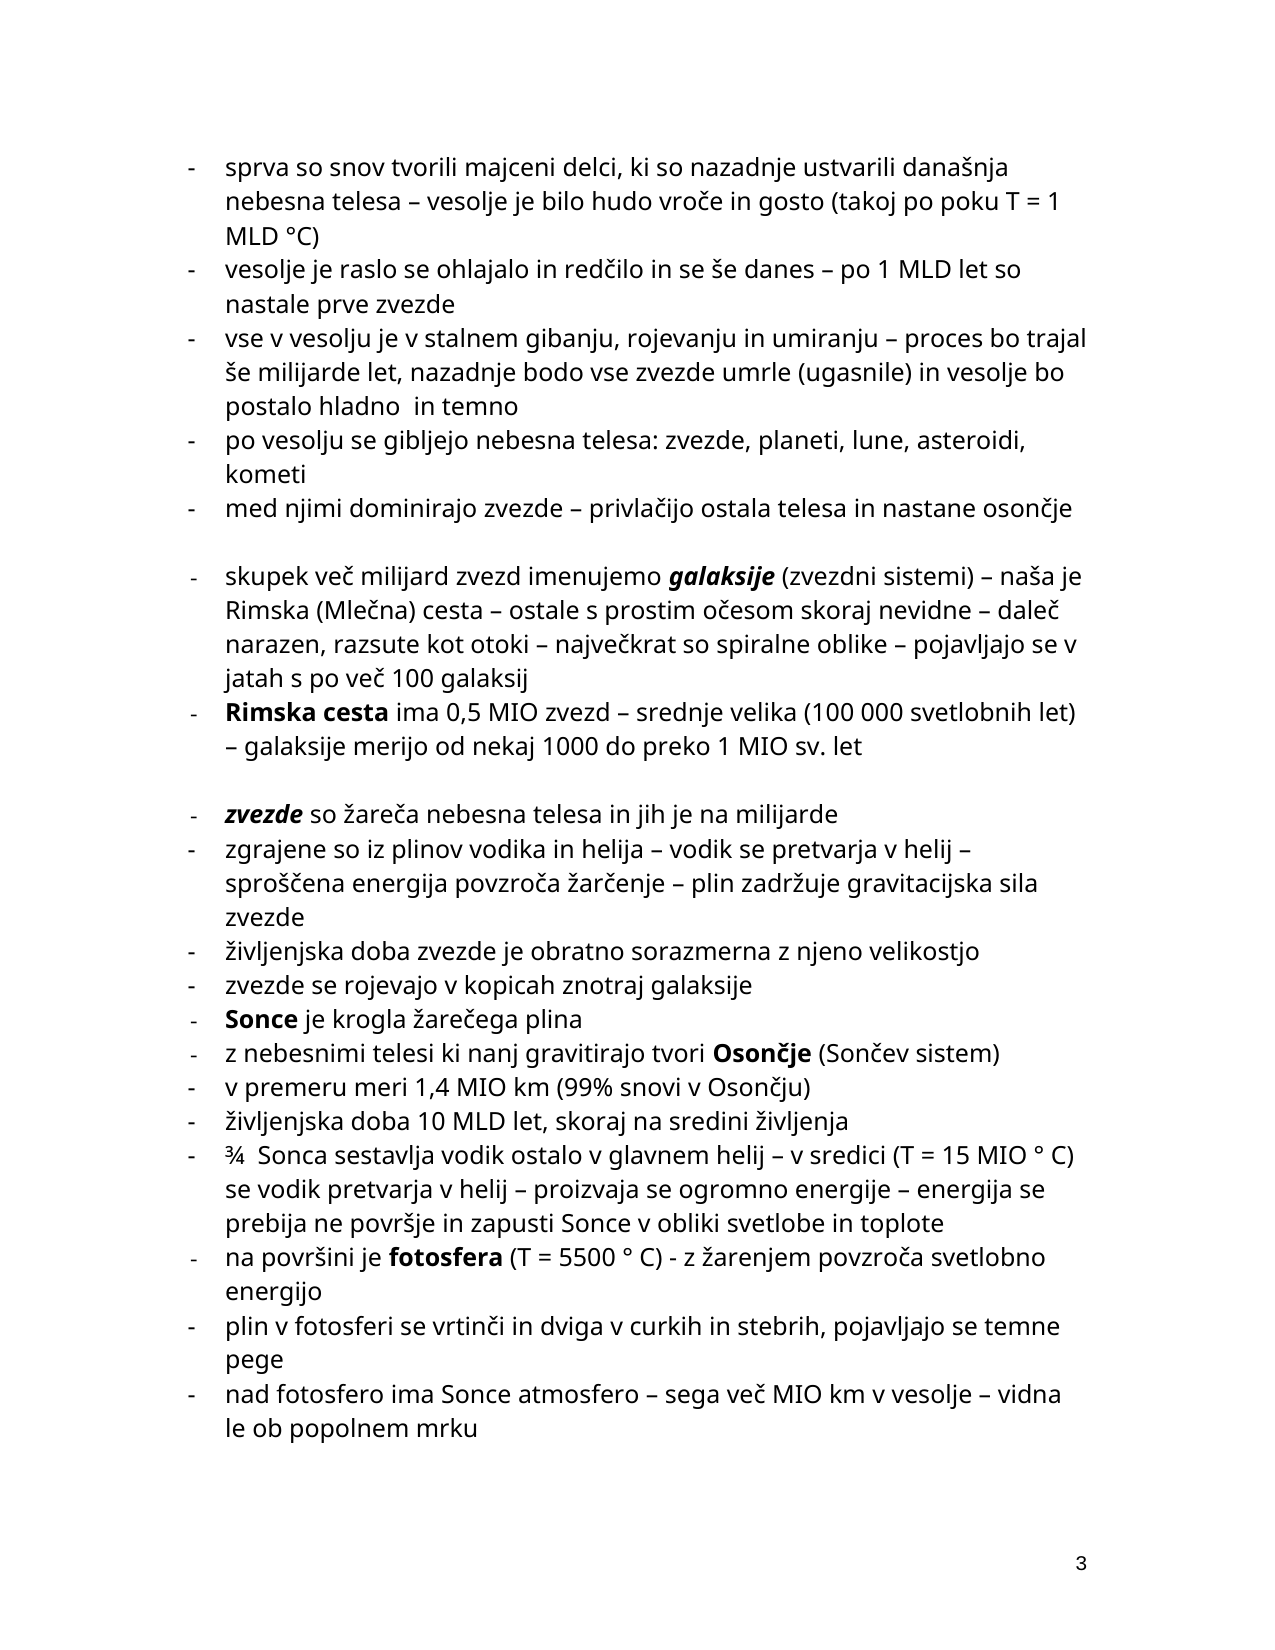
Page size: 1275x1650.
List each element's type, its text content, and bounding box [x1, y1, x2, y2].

list Rimska cesta ima 0,5 MIO zvezd – srednje velika (100 000 svetlobnih let) – galaksije merijo od nekaj 1000 do preko 1 MIO sv. let [187, 695, 1087, 763]
list zvezde se rojevajo v kopicah znotraj galaksije [187, 967, 1087, 1002]
list plin v fotosferi se vrtinči in dviga v curkih in stebrih, pojavljajo se temne pege [187, 1308, 1087, 1376]
list z nebesnimi telesi ki nanj gravitirajo tvori Osončje (Sončev sistem) [187, 1036, 1087, 1070]
list zgrajene so iz plinov vodika in helija – vodik se pretvarja v helij – sproščena energija povzroča žarčenje – plin zadržuje gravitacijska sila zvezde [187, 831, 1087, 933]
list življenjska doba zvezde je obratno sorazmerna z njeno velikostjo [187, 933, 1087, 967]
list vse v vesolju je v stalnem gibanju, rojevanju in umiranju – proces bo trajal še milijarde let, nazadnje bodo vse zvezde umrle (ugasnile) in vesolje bo postalo hladno in temno [187, 320, 1087, 422]
list zvezde so žareča nebesna telesa in jih je na milijarde [187, 797, 1087, 831]
list na površini je fotosfera (T = 5500 ° C) - z žarenjem povzroča svetlobno energijo [187, 1240, 1087, 1308]
list Sonce je krogla žarečega plina [187, 1002, 1087, 1036]
list ¾ Sonca sestavlja vodik ostalo v glavnem helij – v sredici (T = 15 MIO ° C) se vodik pretvarja v helij – proizvaja se ogromno energije – energija se prebija ne površje in zapusti Sonce v obliki svetlobe in toplote [187, 1138, 1087, 1240]
list vesolje je raslo se ohlajalo in redčilo in se še danes – po 1 MLD let so nastale prve zvezde [187, 252, 1087, 320]
list v premeru meri 1,4 MIO km (99% snovi v Osončju) [187, 1070, 1087, 1104]
list sprva so snov tvorili majceni delci, ki so nazadnje ustvarili današnja nebesna telesa – vesolje je bilo hudo vroče in gosto (takoj po poku T = 1 MLD °C) [187, 150, 1087, 252]
list skupek več milijard zvezd imenujemo galaksije (zvezdni sistemi) – naša je Rimska (Mlečna) cesta – ostale s prostim očesom skoraj nevidne – daleč narazen, razsute kot otoki – največkrat so spiralne oblike – pojavljajo se v jatah s po več 100 galaksij [187, 559, 1087, 695]
list po vesolju se gibljejo nebesna telesa: zvezde, planeti, lune, asteroidi, kometi [187, 422, 1087, 491]
list življenjska doba 10 MLD let, skoraj na sredini življenja [187, 1104, 1087, 1138]
list med njimi dominirajo zvezde – privlačijo ostala telesa in nastane osončje [187, 491, 1087, 525]
list nad fotosfero ima Sonce atmosfero – sega več MIO km v vesolje – vidna le ob popolnem mrku [187, 1376, 1087, 1444]
